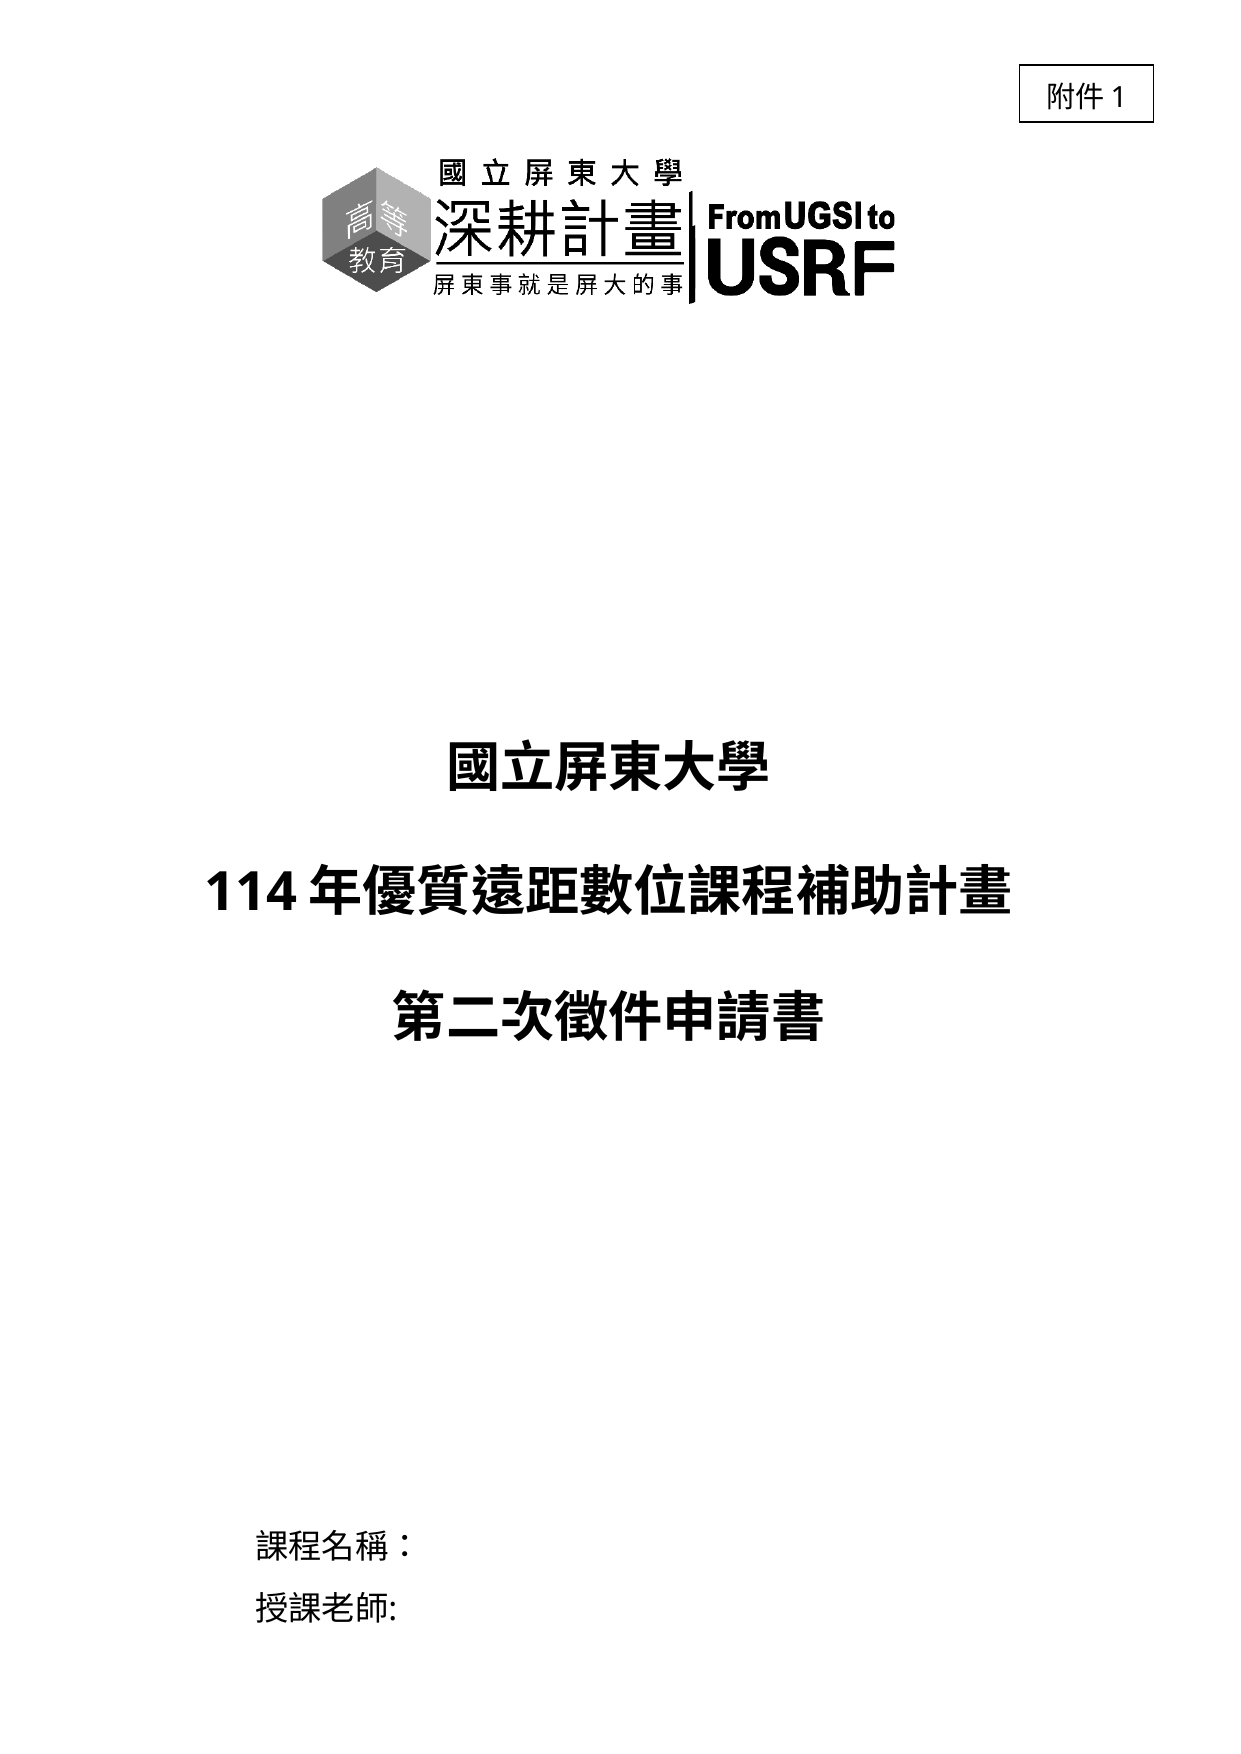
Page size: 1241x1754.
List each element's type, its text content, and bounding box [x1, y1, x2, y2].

text 114年優質遠距數位課程補助計畫 [106, 814, 1110, 939]
table_cell [495, 1565, 973, 1627]
table_header 課程名稱： [244, 1502, 494, 1564]
table_cell 授課老師: [244, 1565, 494, 1627]
text 國立屏東大學 [106, 689, 1110, 814]
text 第二次徵件申請書 [106, 939, 1110, 1064]
text 附件1 [1035, 73, 1138, 114]
table_header [495, 1502, 973, 1564]
